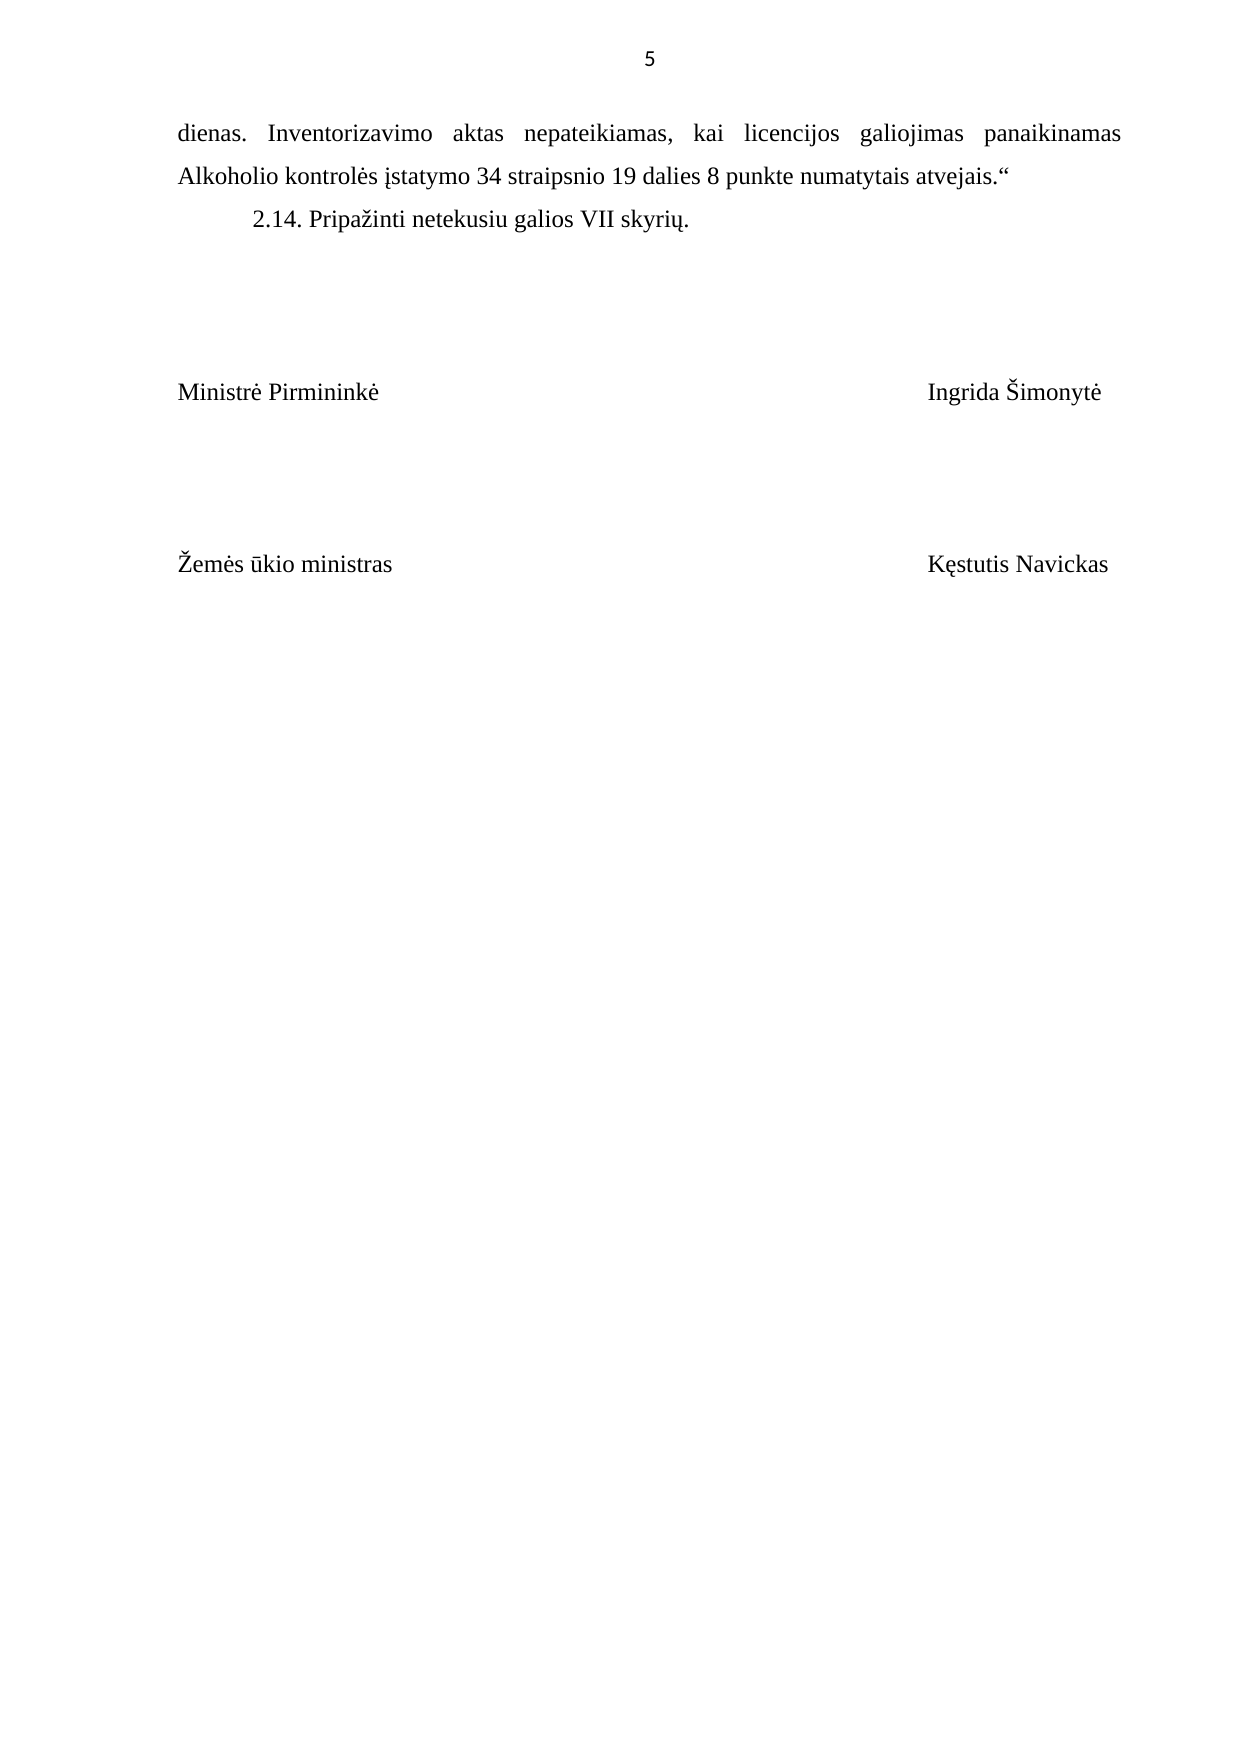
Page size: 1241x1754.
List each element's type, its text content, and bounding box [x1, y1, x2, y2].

text dienas. Inventorizavimo aktas nepateikiamas, kai licencijos galiojimas panaikinamas Alkoholio kontrolės įstatymo 34 straipsnio 19 dalies 8 punkte numatytais atvejais.“ [177, 118, 1122, 190]
text 2.14. Pripažinti netekusiu galios VII skyrių. [177, 204, 1122, 233]
text Žemės ūkio ministras Kęstutis Navickas [177, 549, 1122, 578]
text Ministrė Pirmininkė Ingrida Šimonytė [177, 377, 1122, 406]
